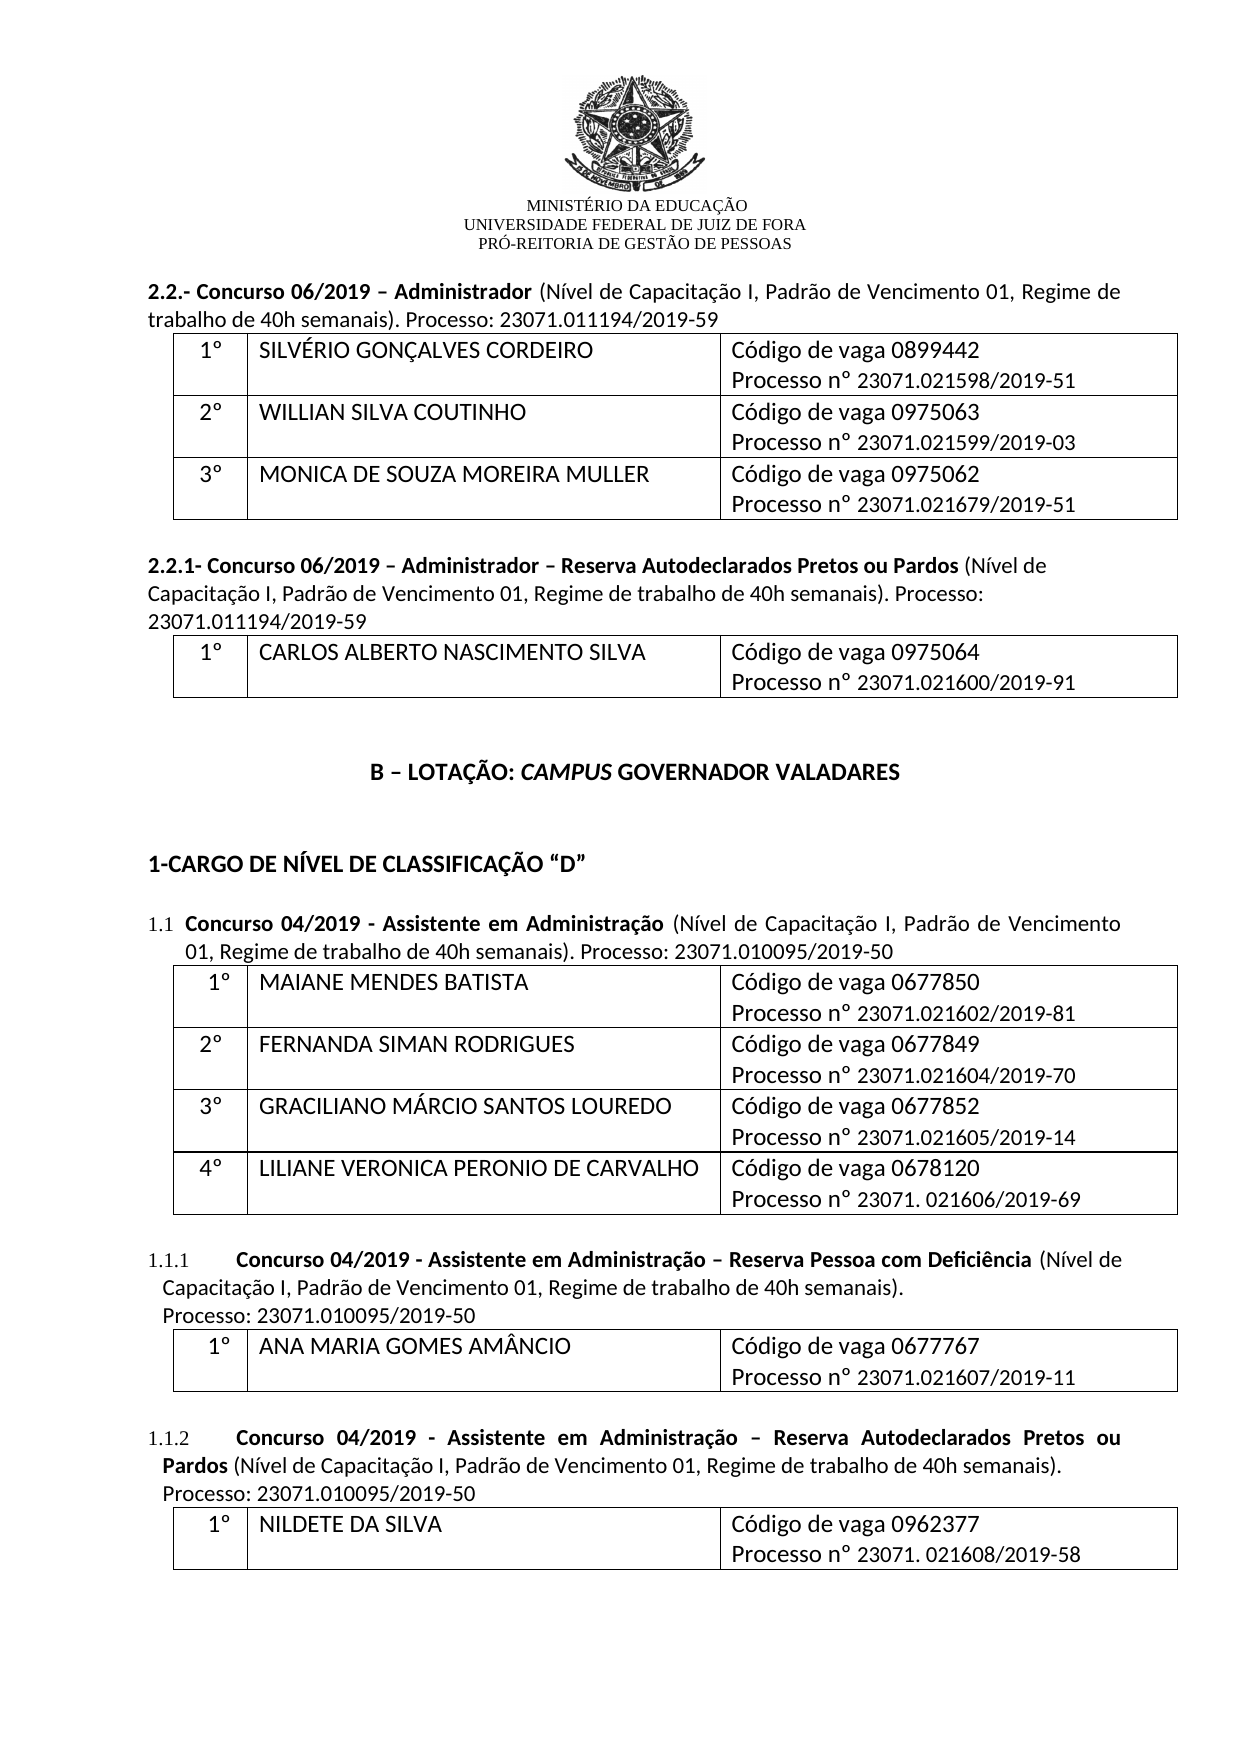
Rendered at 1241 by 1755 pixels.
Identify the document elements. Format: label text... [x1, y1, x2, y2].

table_cell Código de vaga 0677852 Processo nº 23071.021605/2019-14 [721, 1090, 1177, 1151]
table_header 1º [174, 1508, 247, 1569]
table_header Código de vaga 0899442 Processo nº 23071.021598/2019-51 [721, 334, 1177, 395]
table_cell MONICA DE SOUZA MOREIRA MULLER [248, 458, 720, 519]
table_cell 3º [174, 1090, 247, 1151]
table_cell WILLIAN SILVA COUTINHO [248, 396, 720, 457]
list Processo: 23071.010095/2019-50 [162, 1301, 1122, 1329]
table_header ANA MARIA GOMES AMÂNCIO [248, 1330, 720, 1391]
table_header Código de vaga 0677850 Processo nº 23071.021602/2019-81 [721, 966, 1177, 1027]
table_cell 4º [174, 1153, 247, 1213]
list Concurso 04/2019 - Assistente em Administração – Reserva Autodeclarados Pretos ou Pardos (Nível de Capacitação I, Padrão de Vencimento 01, Regime de trabalho de 40h semanais). [148, 1423, 1122, 1479]
table_header Código de vaga 0975064 Processo nº 23071.021600/2019-91 [721, 636, 1177, 697]
table_header 1º [174, 334, 247, 395]
table_cell FERNANDA SIMAN RODRIGUES [248, 1028, 720, 1089]
list Processo: 23071.010095/2019-50 [162, 1479, 1122, 1507]
table_header MAIANE MENDES BATISTA [248, 966, 720, 1027]
table_cell Código de vaga 0975063 Processo nº 23071.021599/2019-03 [721, 396, 1177, 457]
table_cell 2º [174, 1028, 247, 1089]
table_header 1º [174, 1330, 247, 1391]
list Concurso 04/2019 - Assistente em Administração – Reserva Pessoa com Deficiência (Nível de Capacitação I, Padrão de Vencimento 01, Regime de trabalho de 40h semanais). [148, 1245, 1122, 1301]
table_cell 2º [174, 396, 247, 457]
table_cell GRACILIANO MÁRCIO SANTOS LOUREDO [248, 1090, 720, 1151]
table_cell Código de vaga 0678120 Processo nº 23071. 021606/2019-69 [721, 1153, 1177, 1213]
text 1-CARGO DE NÍVEL DE CLASSIFICAÇÃO “D” [148, 848, 1122, 878]
table_header Código de vaga 0677767 Processo nº 23071.021607/2019-11 [721, 1330, 1177, 1391]
table_header Código de vaga 0962377 Processo nº 23071. 021608/2019-58 [721, 1508, 1177, 1569]
list Concurso 04/2019 - Assistente em Administração (Nível de Capacitação I, Padrão de Vencimento 01, Regime de trabalho de 40h semanais). Processo: 23071.010095/2019-50 [148, 909, 1122, 965]
text B – LOTAÇÃO: CAMPUS GOVERNADOR VALADARES [148, 756, 1122, 787]
text 2.2.1- Concurso 06/2019 – Administrador – Reserva Autodeclarados Pretos ou Pardos (Nível de Capacitação I, Padrão de Vencimento 01, Regime de trabalho de 40h semanais). Processo: 23071.011194/2019-59 [148, 551, 1122, 635]
table_cell Código de vaga 0975062 Processo nº 23071.021679/2019-51 [721, 458, 1177, 519]
table_header CARLOS ALBERTO NASCIMENTO SILVA [248, 636, 720, 697]
table_cell Código de vaga 0677849 Processo nº 23071.021604/2019-70 [721, 1028, 1177, 1089]
table_header SILVÉRIO GONÇALVES CORDEIRO [248, 334, 720, 395]
table_header 1º [174, 966, 247, 1027]
table_cell 3º [174, 458, 247, 519]
table_header 1º [174, 636, 247, 697]
table_header NILDETE DA SILVA [248, 1508, 720, 1569]
table_cell LILIANE VERONICA PERONIO DE CARVALHO [248, 1153, 720, 1213]
text 2.2.- Concurso 06/2019 – Administrador (Nível de Capacitação I, Padrão de Vencimento 01, Regime de trabalho de 40h semanais). Processo: 23071.011194/2019-59 [148, 277, 1122, 333]
